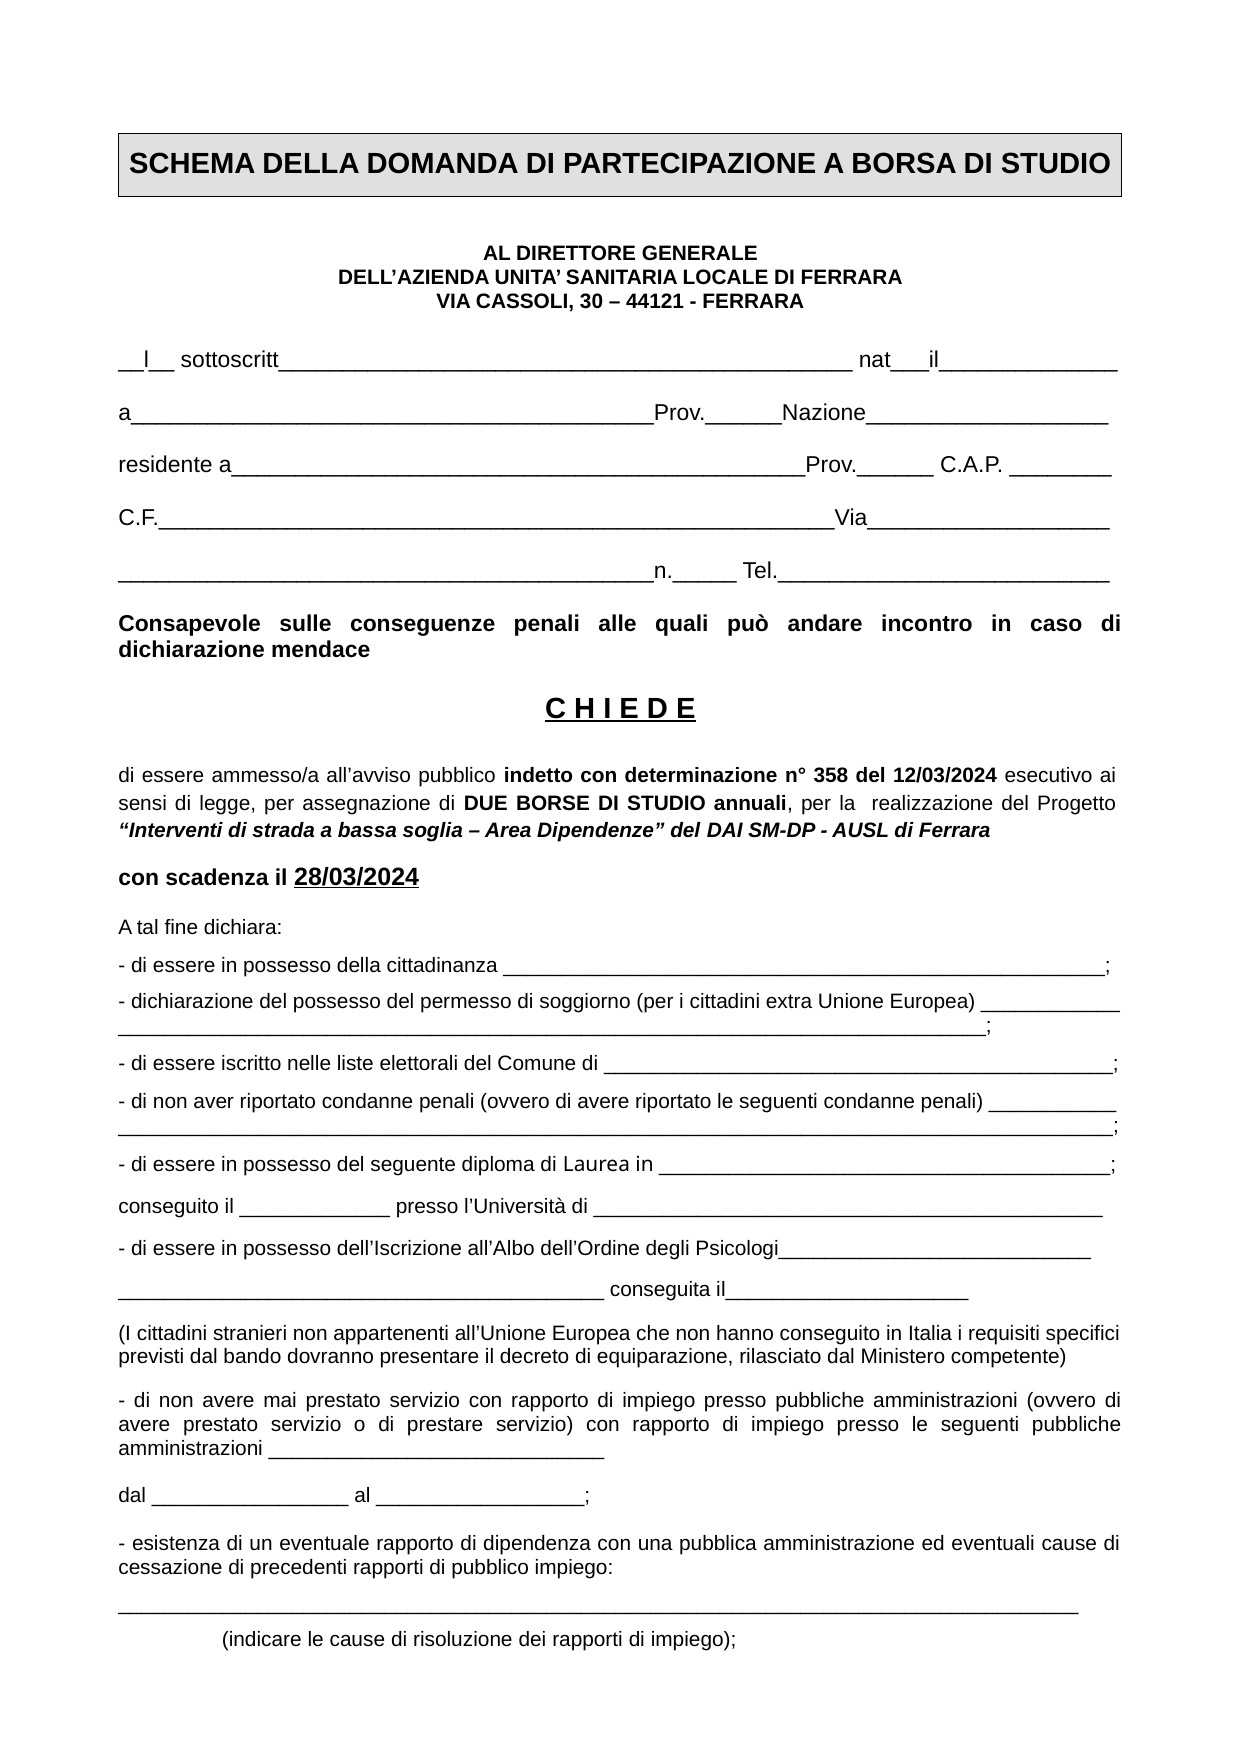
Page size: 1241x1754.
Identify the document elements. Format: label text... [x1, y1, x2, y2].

text residente a_____________________________________________Prov.______ C.A.P. ________ [118, 451, 1122, 478]
text __l__ sottoscritt_____________________________________________ nat___il______________ [118, 346, 1122, 372]
text - di non avere mai prestato servizio con rapporto di impiego presso pubbliche amministrazioni (ovvero di avere prestato servizio o di prestare servizio) con rapporto di impiego presso le seguenti pubbliche amministrazioni _____________________________ [118, 1387, 1122, 1459]
text Consapevole sulle conseguenze penali alle quali può andare incontro in caso di dichiarazione mendace [118, 609, 1122, 662]
text - di essere in possesso della cittadinanza ____________________________________________________; [118, 953, 1122, 977]
text C.F._____________________________________________________Via___________________ [118, 504, 1122, 530]
text AL DIRETTORE GENERALE [118, 241, 1122, 264]
text - di essere in possesso dell’Iscrizione all’Albo dell’Ordine degli Psicologi___________________________ [118, 1236, 1110, 1259]
text a_________________________________________Prov.______Nazione___________________ [118, 399, 1122, 425]
text - esistenza di un eventuale rapporto di dipendenza con una pubblica amministrazione ed eventuali cause di cessazione di precedenti rapporti di pubblico impiego: [118, 1531, 1122, 1579]
text ___________________________________________________________________________________ [118, 1591, 1081, 1615]
text __________________________________________n._____ Tel.__________________________ [118, 557, 1122, 583]
text - dichiarazione del possesso del permesso di soggiorno (per i cittadini extra Unione Europea) ____________ ___________________________________________________________________________; [118, 989, 1122, 1037]
text di essere ammesso/a all’avviso pubblico indetto con determinazione n° 358 del 12/03/2024 esecutivo ai sensi di legge, per assegnazione di DUE BORSE DI STUDIO annuali, per la realizzazione del Progetto “Interventi di strada a bassa soglia – Area Dipendenze” del DAI SM-DP - AUSL di Ferrara [118, 763, 1116, 842]
text dal _________________ al __________________; [118, 1483, 1122, 1507]
text (I cittadini stranieri non appartenenti all’Unione Europea che non hanno conseguito in Italia i requisiti specifici previsti dal bando dovranno presentare il decreto di equiparazione, rilasciato dal Ministero competente) [118, 1320, 1122, 1368]
text VIA CASSOLI, 30 – 44121 - FERRARA [118, 288, 1122, 312]
text A tal fine dichiara: [118, 914, 1122, 938]
text conseguito il _____________ presso l’Università di ____________________________________________ [118, 1194, 1122, 1218]
text - di essere iscritto nelle liste elettorali del Comune di ____________________________________________; [118, 1051, 1122, 1075]
text C H I E D E [118, 691, 1122, 724]
text - di essere in possesso del seguente diploma di Laurea in _______________________________________; [118, 1149, 1122, 1177]
text DELL’AZIENDA UNITA’ SANITARIA LOCALE DI FERRARA [118, 264, 1122, 288]
text - di non aver riportato condanne penali (ovvero di avere riportato le seguenti condanne penali) ___________ ______________________________________________________________________________________; [118, 1089, 1122, 1137]
text __________________________________________ conseguita il_____________________ [118, 1277, 1110, 1301]
text (indicare le cause di risoluzione dei rapporti di impiego); [118, 1627, 1081, 1651]
text SCHEMA DELLA DOMANDA DI PARTECIPAZIONE A BORSA DI STUDIO [119, 145, 1121, 179]
text con scadenza il 28/03/2024 [118, 862, 1116, 891]
